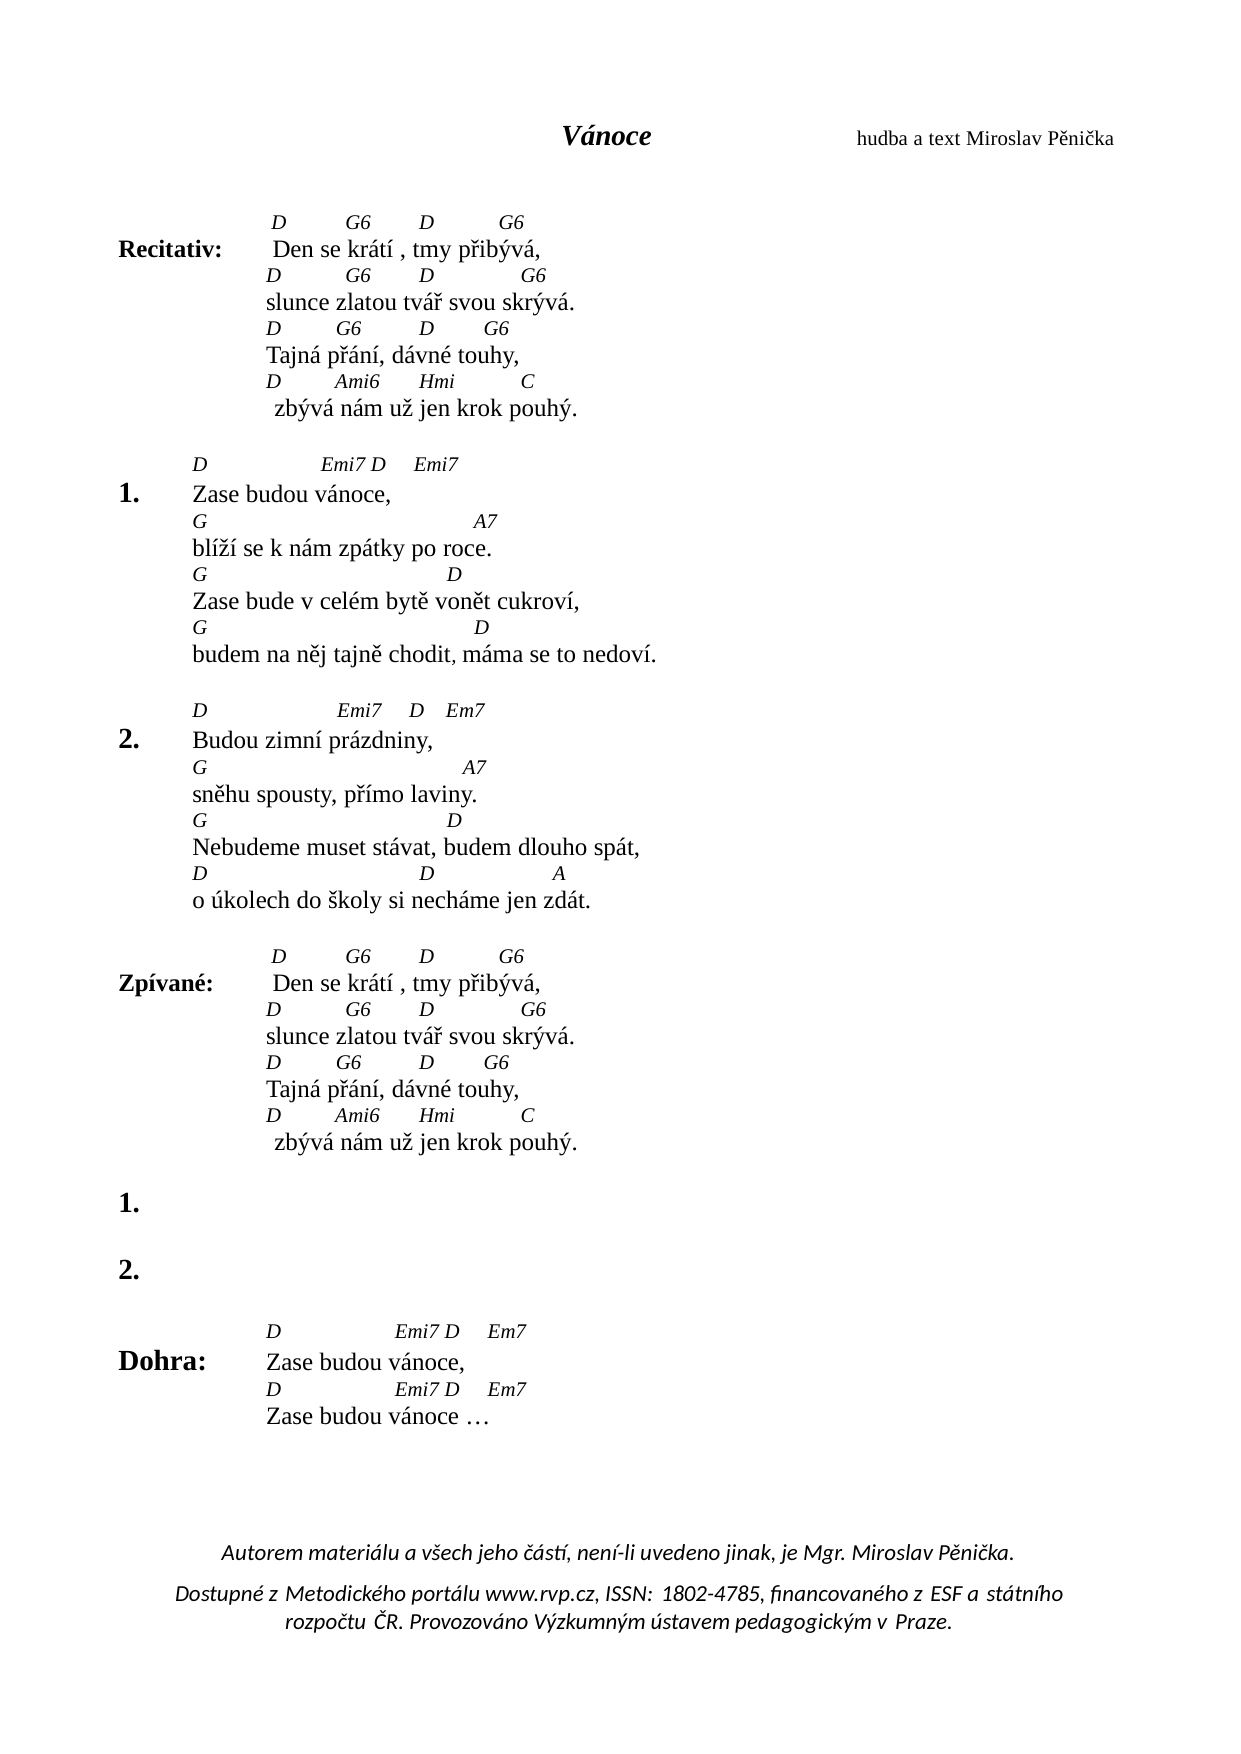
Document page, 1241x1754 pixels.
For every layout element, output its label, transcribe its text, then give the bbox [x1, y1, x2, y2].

text D D A [118, 861, 1122, 885]
text D G6 D G6 [118, 943, 1122, 967]
text G A7 [118, 509, 1122, 533]
text G A7 [118, 755, 1122, 779]
text G D [118, 562, 1122, 586]
text D Ami6 Hmi C [192, 369, 1122, 393]
text 1. [118, 1185, 1122, 1218]
text D Emi7 D Em7 [192, 1377, 1122, 1401]
text Zase budou vánoce … [118, 1401, 1122, 1430]
text Recitativ: Den se krátí , tmy přibývá, [118, 234, 1122, 263]
text D G6 D G6 [118, 210, 1122, 234]
text zbývá nám už jen krok pouhý. [118, 393, 1122, 422]
text o úkolech do školy si necháme jen zdát. [118, 885, 1122, 914]
text zbývá nám už jen krok pouhý. [118, 1127, 1122, 1156]
text D G6 D G6 [192, 1050, 1122, 1074]
text D Ami6 Hmi C [192, 1103, 1122, 1127]
text slunce zlatou tvář svou skrývá. [192, 1021, 1122, 1050]
text 2. [118, 1252, 1122, 1286]
text 1. Zase budou vánoce, [118, 475, 1122, 509]
text sněhu spousty, přímo laviny. [118, 779, 1122, 808]
text Nebudeme muset stávat, budem dlouho spát, [118, 832, 1122, 861]
text G D [118, 808, 1122, 832]
text D Emi7 D Emi7 [118, 451, 1122, 475]
text D G6 D G6 [192, 263, 1122, 287]
text Dohra: Zase budou vánoce, [118, 1343, 1122, 1377]
text 2. Budou zimní prázdniny, [118, 721, 1122, 755]
text D G6 D G6 [192, 997, 1122, 1021]
text slunce zlatou tvář svou skrývá. [192, 287, 1122, 316]
text Tajná přání, dávné touhy, [192, 340, 1122, 369]
text Vánoce hudba a text Miroslav Pěnička [487, 118, 1122, 152]
text D Emi7 D Em7 [118, 697, 1122, 721]
text Zase bude v celém bytě vonět cukroví, [118, 586, 1122, 615]
text blíží se k nám zpátky po roce. [118, 533, 1122, 562]
text budem na něj tajně chodit, máma se to nedoví. [118, 639, 1122, 668]
text D G6 D G6 [192, 316, 1122, 340]
text Tajná přání, dávné touhy, [192, 1074, 1122, 1103]
text D Emi7 D Em7 [192, 1319, 1122, 1343]
text G D [118, 615, 1122, 639]
text Zpívané: Den se krátí , tmy přibývá, [118, 967, 1122, 997]
